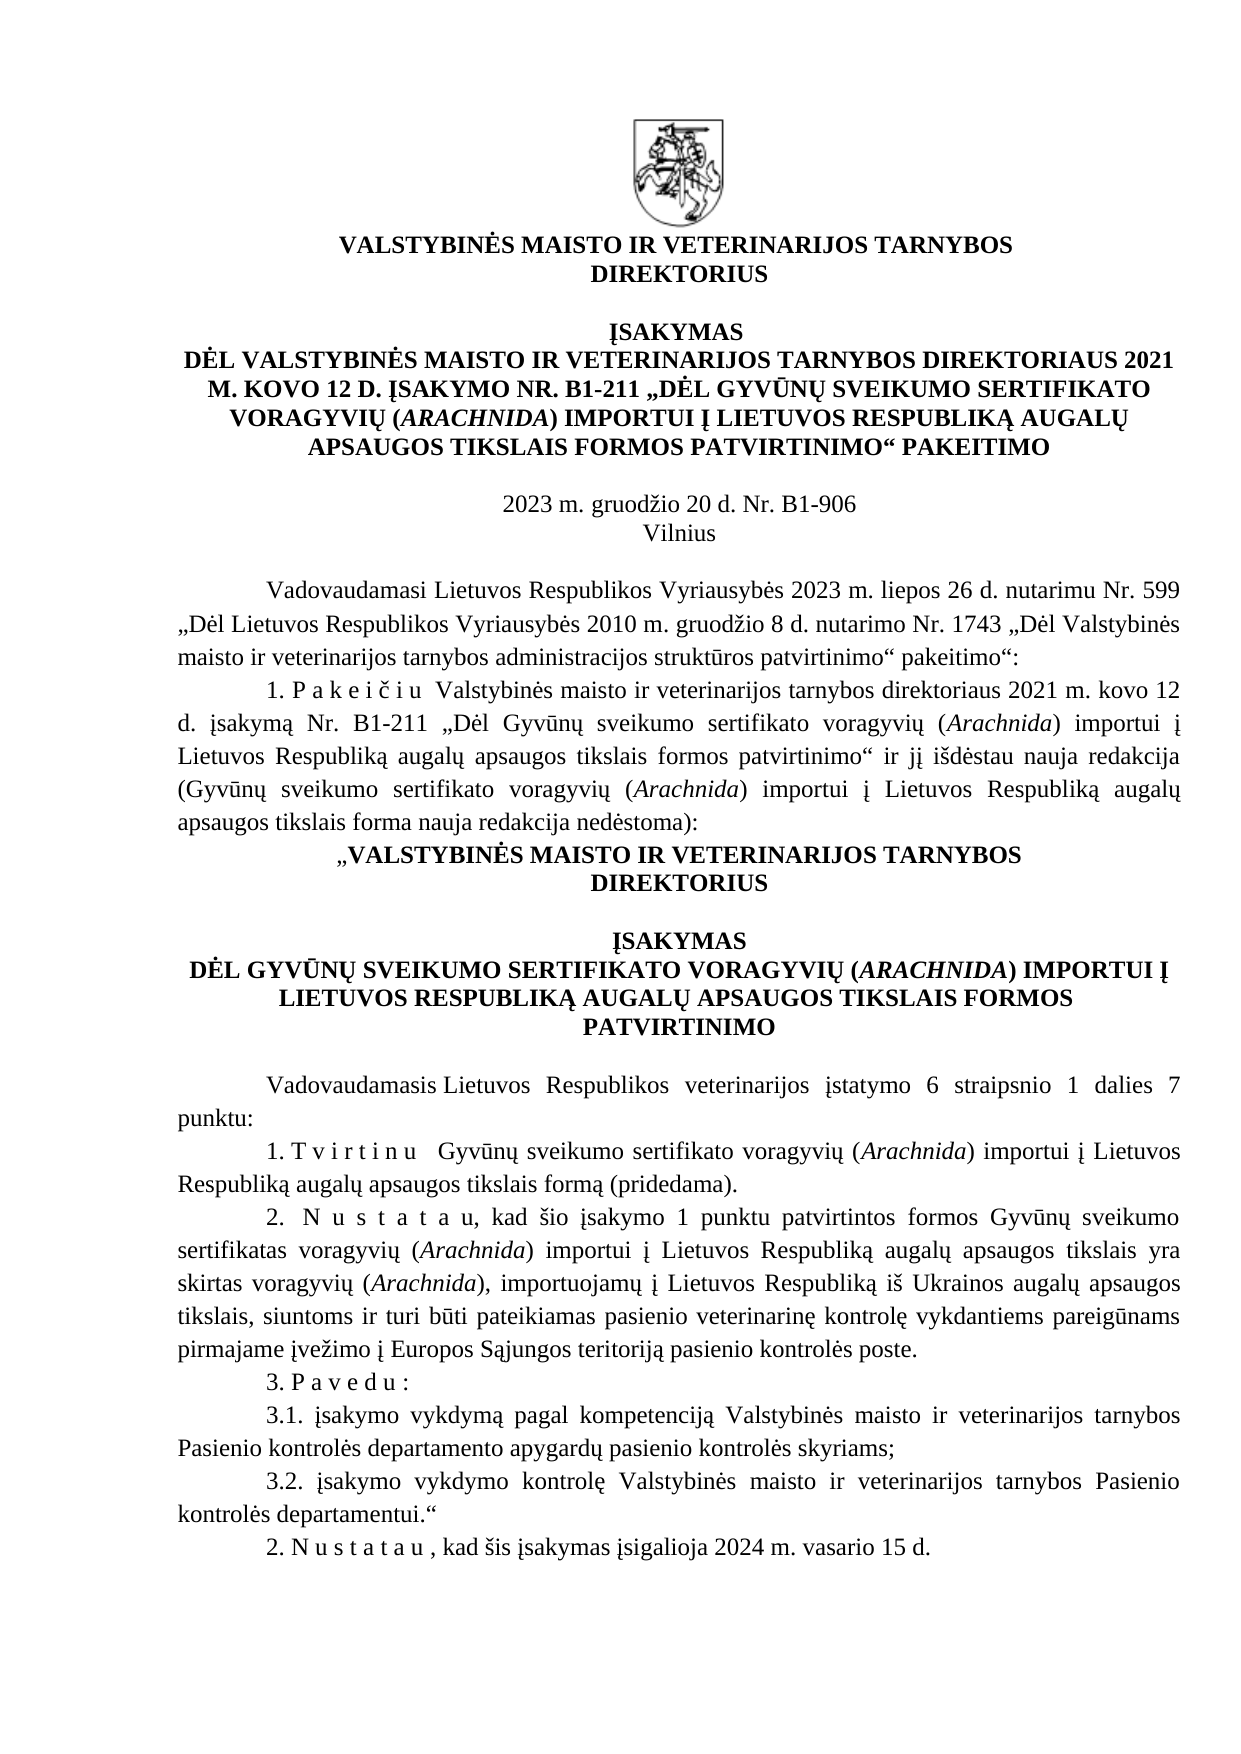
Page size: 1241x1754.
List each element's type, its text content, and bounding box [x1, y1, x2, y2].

text 2. N u s t a t a u, kad šio įsakymo 1 punktu patvirtintos formos Gyvūnų sveikumo sertifikatas voragyvių (Arachnida) importui į Lietuvos Respubliką augalų apsaugos tikslais yra skirtas voragyvių (Arachnida), importuojamų į Lietuvos Respubliką iš Ukrainos augalų apsaugos tikslais, siuntoms ir turi būti pateikiamas pasienio veterinarinę kontrolę vykdantiems pareigūnams pirmajame įvežimo į Europos Sąjungos teritoriją pasienio kontrolės poste. [177, 1202, 1181, 1363]
text 1. Tvirtinu Gyvūnų sveikumo sertifikato voragyvių (Arachnida) importui į Lietuvos Respubliką augalų apsaugos tikslais formą (pridedama). [177, 1136, 1181, 1198]
text DĖL GYVŪNŲ SVEIKUMO SERTIFIKATO VORAGYVIŲ (ARACHNIDA) IMPORTUI Į LIETUVOS RESPUBLIKĄ AUGALŲ APSAUGOS TIKSLAIS FORMOS PATVIRTINIMO [177, 955, 1181, 1041]
text 3.2. įsakymo vykdymo kontrolę Valstybinės maisto ir veterinarijos tarnybos Pasienio kontrolės departamentui.“ [177, 1466, 1181, 1528]
text 2. Nustatau, kad šis įsakymas įsigalioja 2024 m. vasario 15 d. [177, 1532, 1181, 1561]
text 2023 m. gruodžio 20 d. Nr. B1-906 [177, 489, 1181, 518]
text Vadovaudamasi Lietuvos Respublikos Vyriausybės 2023 m. liepos 26 d. nutarimu Nr. 599 „Dėl Lietuvos Respublikos Vyriausybės 2010 m. gruodžio 8 d. nutarimo Nr. 1743 „Dėl Valstybinės maisto ir veterinarijos tarnybos administracijos struktūros patvirtinimo“ pakeitimo“: [177, 576, 1181, 670]
text ĮSAKYMAS [177, 317, 1181, 346]
text VALSTYBINĖS MAISTO IR VETERINARIJOS TARNYBOS [177, 231, 1181, 259]
text Vadovaudamasis Lietuvos Respublikos veterinarijos įstatymo 6 straipsnio 1 dalies 7 punktu: [177, 1070, 1181, 1132]
text 3. Pavedu: [177, 1367, 1181, 1396]
text Vilnius [177, 518, 1181, 547]
text DĖL VALSTYBINĖS MAISTO IR VETERINARIJOS TARNYBOS DIREKTORIAUS 2021 M. KOVO 12 D. ĮSAKYMO NR. B1-211 „DĖL GYVŪNŲ SVEIKUMO SERTIFIKATO VORAGYVIŲ (ARACHNIDA) IMPORTUI Į LIETUVOS RESPUBLIKĄ AUGALŲ APSAUGOS TIKSLAIS FORMOS PATVIRTINIMO“ PAKEITIMO [177, 346, 1181, 461]
text DIREKTORIUS [177, 259, 1181, 288]
text ĮSAKYMAS [177, 926, 1181, 955]
text 3.1. įsakymo vykdymą pagal kompetenciją Valstybinės maisto ir veterinarijos tarnybos Pasienio kontrolės departamento apygardų pasienio kontrolės skyriams; [177, 1400, 1181, 1462]
text 1. Pakeičiu Valstybinės maisto ir veterinarijos tarnybos direktoriaus 2021 m. kovo 12 d. įsakymą Nr. B1-211 „Dėl Gyvūnų sveikumo sertifikato voragyvių (Arachnida) importui į Lietuvos Respubliką augalų apsaugos tikslais formos patvirtinimo“ ir jį išdėstau nauja redakcija (Gyvūnų sveikumo sertifikato voragyvių (Arachnida) importui į Lietuvos Respubliką augalų apsaugos tikslais forma nauja redakcija nedėstoma): [177, 675, 1181, 836]
text „VALSTYBINĖS MAISTO IR VETERINARIJOS TARNYBOS [177, 840, 1181, 868]
text DIREKTORIUS [177, 868, 1181, 897]
